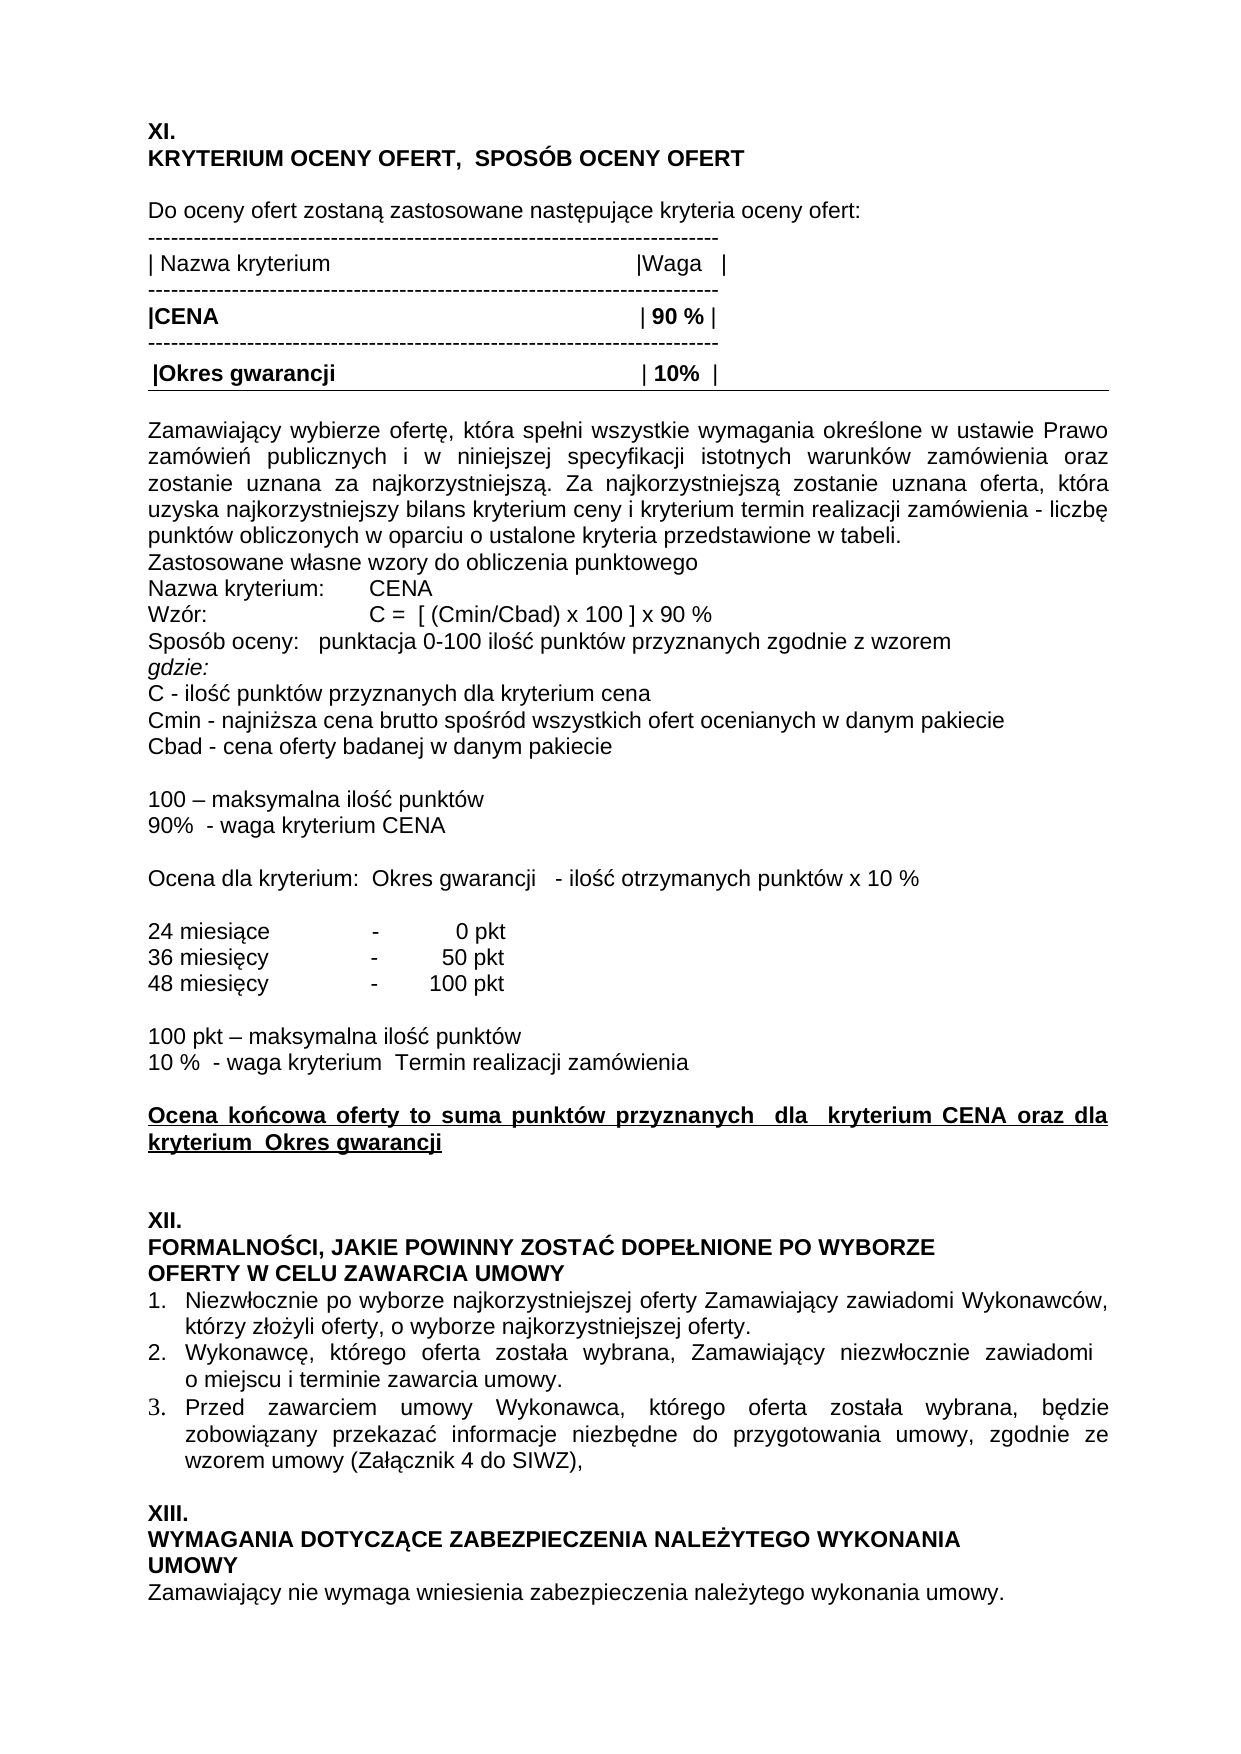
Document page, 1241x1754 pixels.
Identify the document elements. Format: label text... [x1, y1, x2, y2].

text Zastosowane własne wzory do obliczenia punktowego [148, 549, 1109, 575]
text Ocena dla kryterium: Okres gwarancji - ilość otrzymanych punktów x 10 % [148, 865, 1109, 891]
text FORMALNOŚCI, JAKIE POWINNY ZOSTAĆ DOPEŁNIONE PO WYBORZE [148, 1234, 1109, 1260]
text Do oceny ofert zostaną zastosowane następujące kryteria oceny ofert: [148, 197, 1109, 223]
text 48 miesięcy - 100 pkt [148, 970, 1109, 997]
text Sposób oceny: punktacja 0-100 ilość punktów przyznanych zgodnie z wzorem gdzie: C - ilość punktów przyznanych dla kryterium cena Cmin - najniższa cena brutto spośród wszystkich ofert ocenianych w danym pakiecie Cbad - cena oferty badanej w danym pakiecie [148, 628, 1109, 759]
text 36 miesięcy - 50 pkt [148, 944, 1109, 970]
list Wykonawcę, którego oferta została wybrana, Zamawiający niezwłocznie zawiadomi o miejscu i terminie zawarcia umowy. [148, 1339, 1109, 1392]
text 100 – maksymalna ilość punktów [148, 786, 1109, 812]
text XII. [148, 1207, 1109, 1234]
list Niezwłocznie po wyborze najkorzystniejszej oferty Zamawiający zawiadomi Wykonawców, którzy złożyli oferty, o wyborze najkorzystniejszej oferty. [148, 1287, 1109, 1339]
text XI. [148, 118, 1109, 144]
list Przed zawarciem umowy Wykonawca, którego oferta została wybrana, będzie zobowiązany przekazać informacje niezbędne do przygotowania umowy, zgodnie ze wzorem umowy (Załącznik 4 do SIWZ), [148, 1392, 1109, 1473]
text --------------------------------------------------------------------------- [148, 329, 1109, 355]
text Zamawiający wybierze ofertę, która spełni wszystkie wymagania określone w ustawie Prawo zamówień publicznych i w niniejszej specyfikacji istotnych warunków zamówienia oraz zostanie uznana za najkorzystniejszą. Za najkorzystniejszą zostanie uznana oferta, która uzyska najkorzystniejszy bilans kryterium ceny i kryterium termin realizacji zamówienia - liczbę punktów obliczonych w oparciu o ustalone kryteria przedstawione w tabeli. [148, 417, 1109, 549]
text 90% - waga kryterium CENA [148, 812, 1109, 838]
text Zamawiający nie wymaga wniesienia zabezpieczenia należytego wykonania umowy. [148, 1579, 1109, 1605]
text UMOWY [148, 1552, 1109, 1579]
text 24 miesiące - 0 pkt [148, 918, 1109, 944]
text XIII. [148, 1500, 1109, 1526]
text | Nazwa kryterium |Waga | [148, 250, 1109, 276]
text |Okres gwarancji | 10% | [148, 355, 1109, 390]
text KRYTERIUM OCENY OFERT, SPOSÓB OCENY OFERT [148, 144, 1109, 171]
text --------------------------------------------------------------------------- [148, 223, 1109, 250]
text Ocena końcowa oferty to suma punktów przyznanych dla kryterium CENA oraz dla kryterium Okres gwarancji [148, 1102, 1109, 1155]
text Nazwa kryterium: CENA Wzór: C = [ (Cmin/Cbad) x 100 ] x 90 % [148, 575, 1109, 628]
text --------------------------------------------------------------------------- [148, 276, 1109, 303]
text OFERTY W CELU ZAWARCIA UMOWY [148, 1260, 1109, 1287]
text WYMAGANIA DOTYCZĄCE ZABEZPIECZENIA NALEŻYTEGO WYKONANIA [148, 1526, 1109, 1552]
text 100 pkt – maksymalna ilość punktów [148, 1023, 1109, 1049]
text 10 % - waga kryterium Termin realizacji zamówienia [148, 1049, 1109, 1076]
text |CENA | 90 % | [148, 303, 1109, 329]
